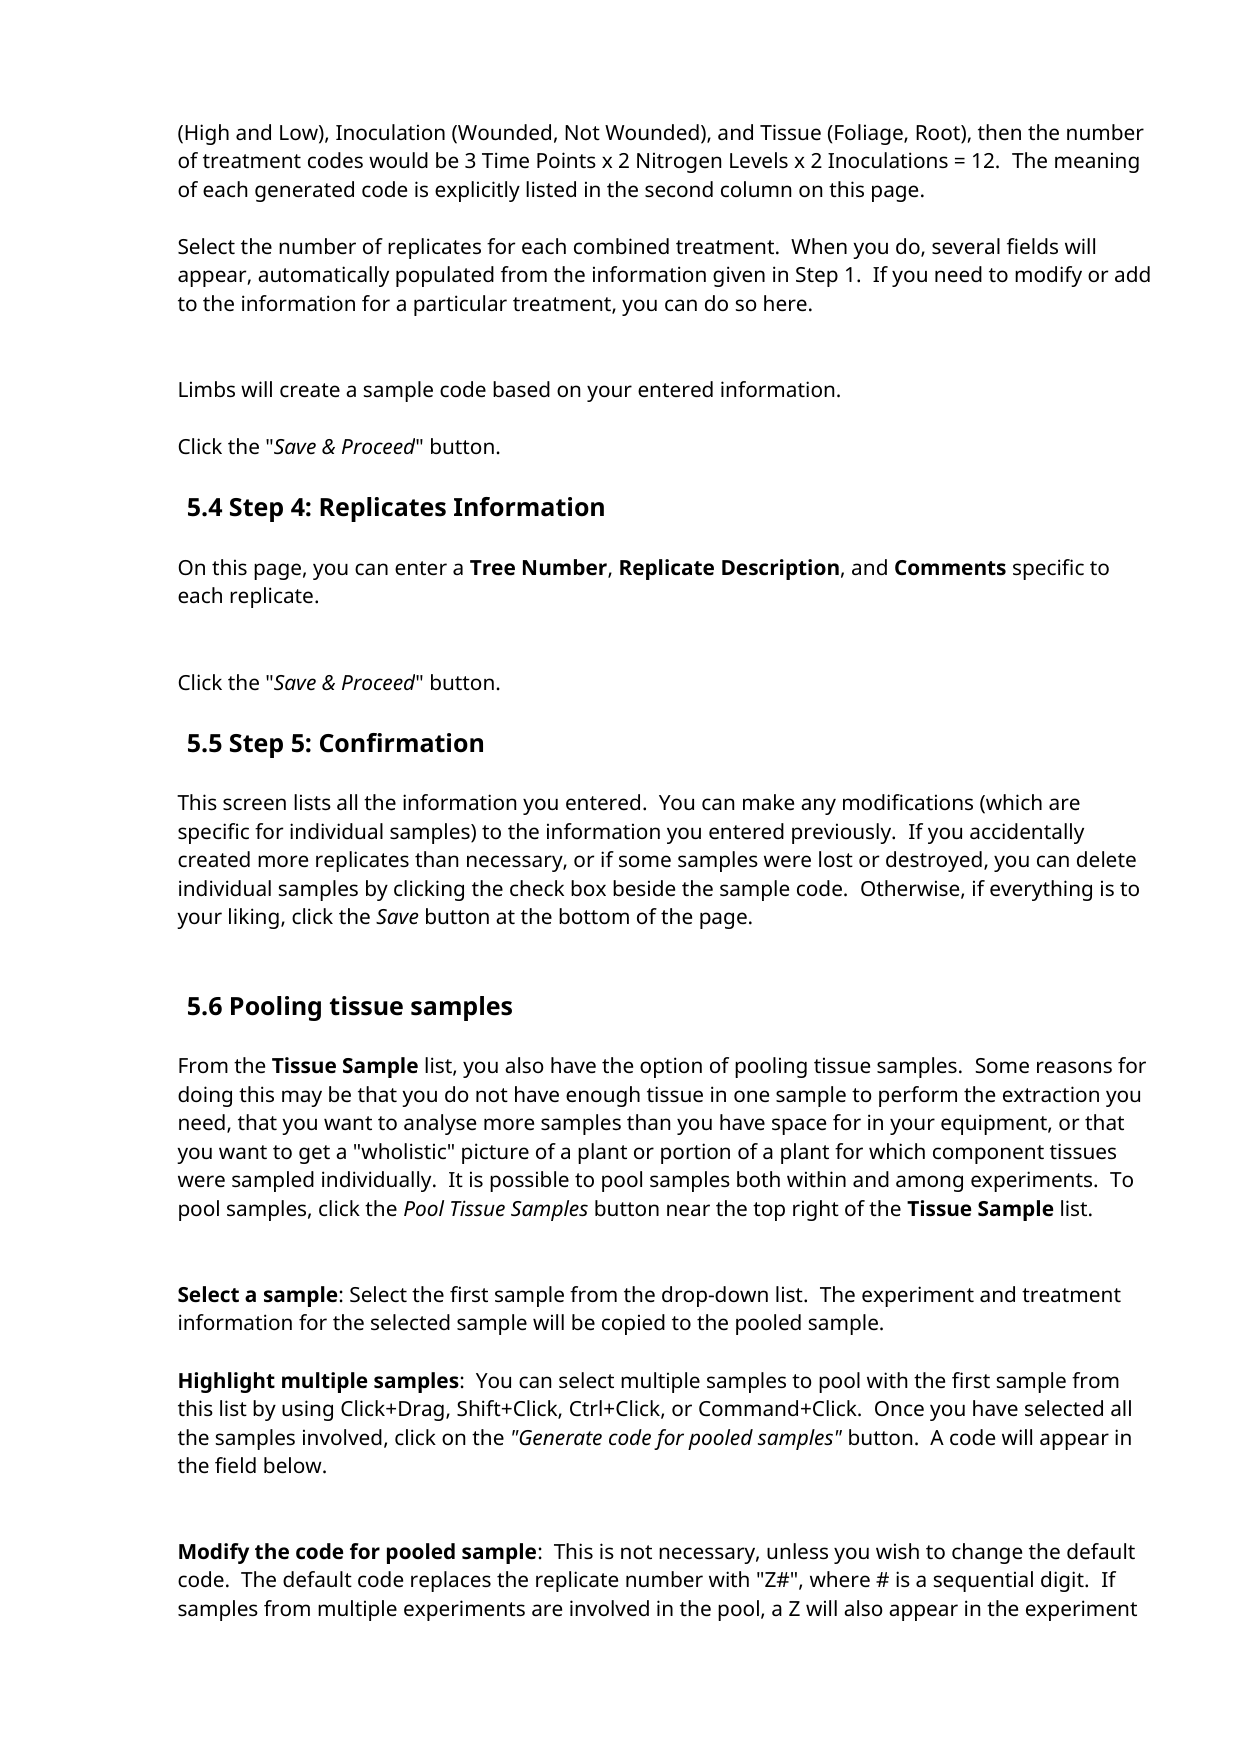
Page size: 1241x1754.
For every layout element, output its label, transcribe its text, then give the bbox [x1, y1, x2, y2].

text Click the "Save & Proceed" button. [506, 668, 1152, 696]
text Click the "Save & Proceed" button. [177, 432, 1152, 461]
subtitle 5.4 Step 4: Replicates Information [612, 490, 1142, 524]
text From the Tissue Sample list, you also have the option of pooling tissue samples. Some reasons for doing this may be that you do not have enough tissue in one sample to perform the extraction you need, that you want to analyse more samples than you have space for in your equipment, or that you want to get a "wholistic" picture of a plant or portion of a plant for which component tissues were sampled individually. It is possible to pool samples both within and among experiments. To pool samples, click the Pool Tissue Samples button near the top right of the Tissue Sample list. [177, 1052, 1152, 1251]
text This screen lists all the information you entered. You can make any modifications (which are specific for individual samples) to the information you entered previously. If you accidentally created more replicates than necessary, or if some samples were lost or destroyed, you can delete individual samples by clicking the check box beside the sample code. Otherwise, if everything is to your liking, click the Save button at the bottom of the page. [177, 788, 1152, 959]
text Modify the code for pooled sample: This is not necessary, unless you wish to change the default code. The default code replaces the replicate number with "Z#", where # is a sequential digit. If samples from multiple experiments are involved in the pool, a Z will also appear in the experiment [177, 1509, 1152, 1622]
text Select a sample: Select the first sample from the drop-down list. The experiment and treatment information for the selected sample will be copied to the pooled sample. [890, 1280, 1152, 1337]
text On this page, you can enter a Tree Number, Replicate Description, and Comments specific to each replicate. [177, 553, 1152, 638]
text Limbs will create a sample code based on your entered information. [847, 375, 1152, 403]
subtitle 5.5 Step 5: Confirmation [491, 725, 1142, 759]
text Highlight multiple samples: You can select multiple samples to pool with the first sample from this list by using Click+Drag, Shift+Click, Ctrl+Click, or Command+Click. Once you have selected all the samples involved, click on the "Generate code for pooled samples" button. A code will appear in the field below. [333, 1366, 1152, 1479]
subtitle 5.6 Pooling tissue samples [520, 988, 1142, 1022]
text (High and Low), Inoculation (Wounded, Not Wounded), and Tissue (Foliage, Root), then the number of treatment codes would be 3 Time Points x 2 Nitrogen Levels x 2 Inoculations = 12. The meaning of each generated code is explicitly listed in the second column on this page. Select the number of replicates for each combined treatment. When you do, several fields will appear, automatically populated from the information given in Step 1. If you need to modify or add to the information for a particular treatment, you can do so here. [177, 118, 1152, 346]
